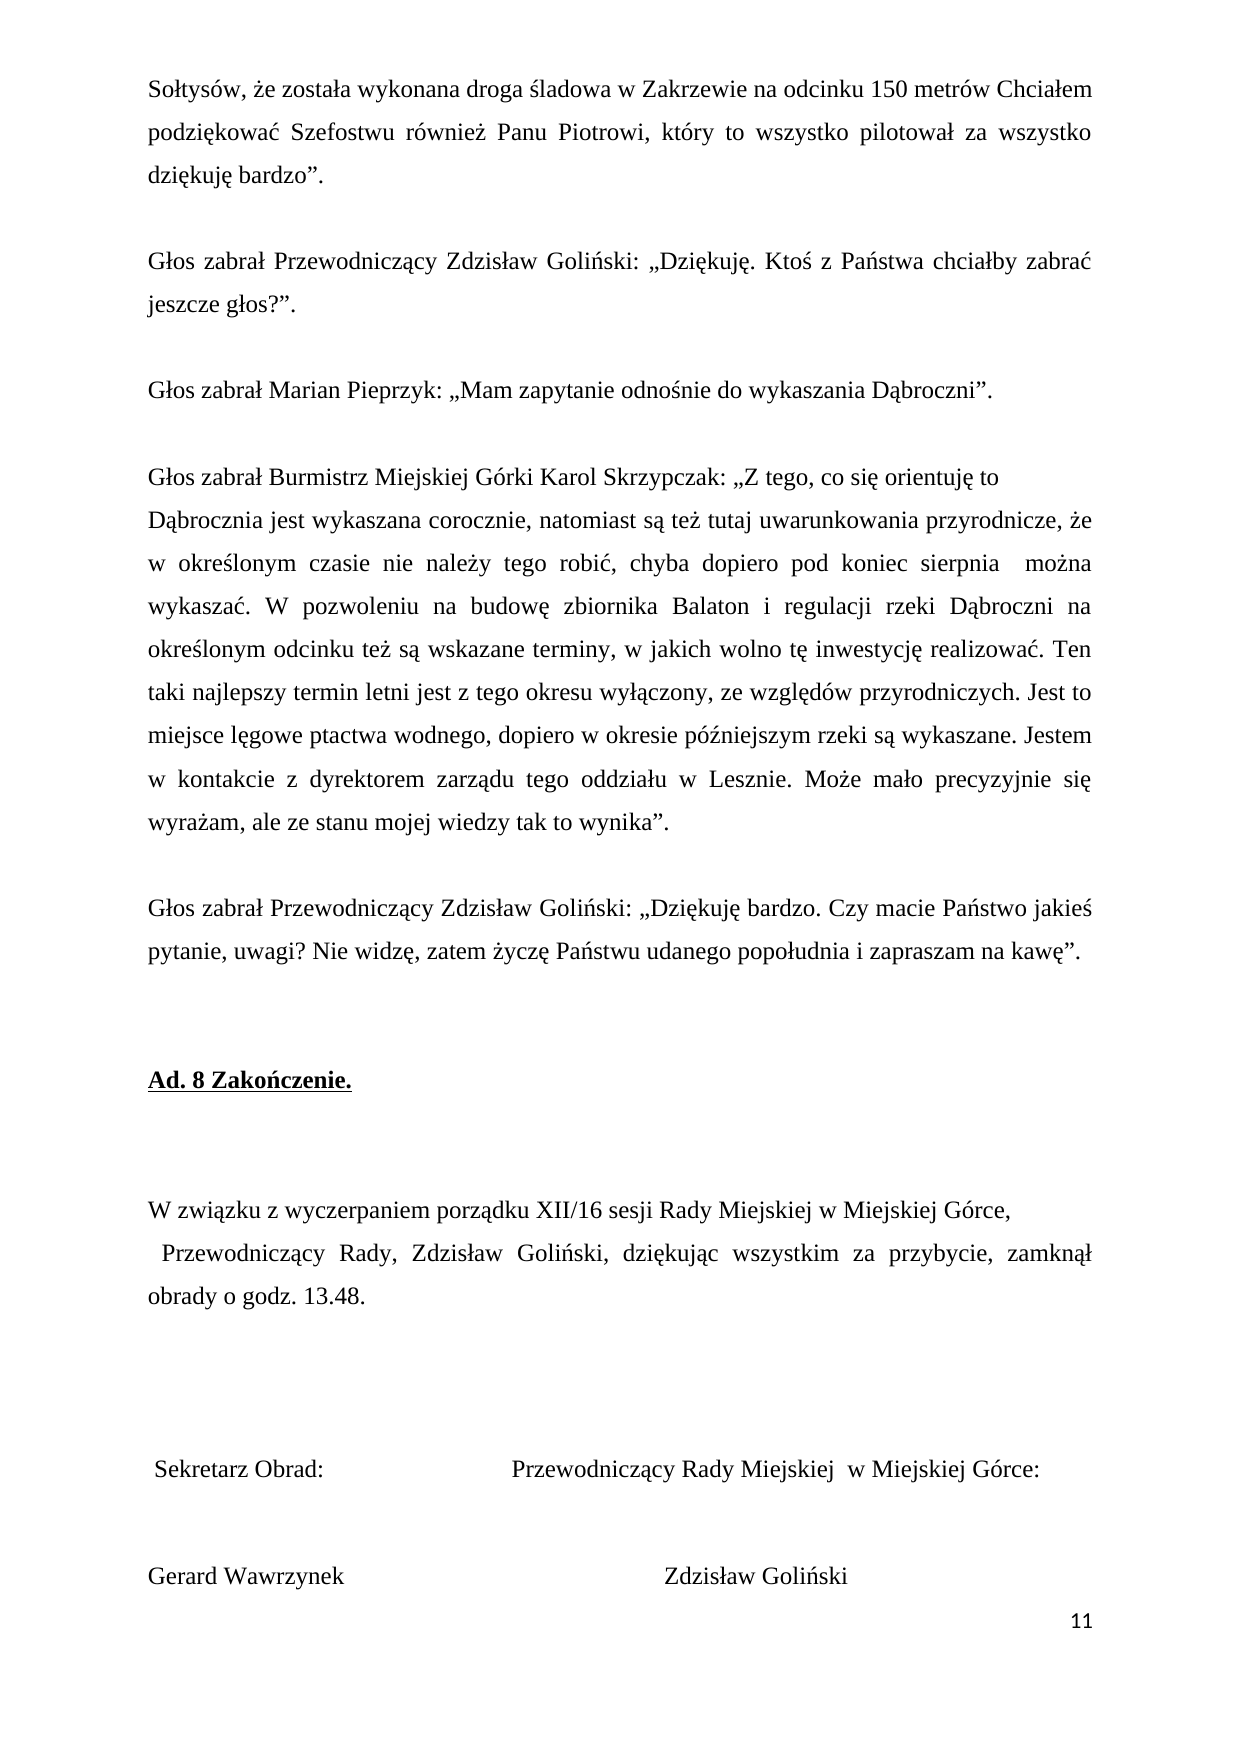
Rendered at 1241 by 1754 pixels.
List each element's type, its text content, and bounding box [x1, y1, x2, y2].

text Głos zabrał Burmistrz Miejskiej Górki Karol Skrzypczak: „Z tego, co się orientuję to Dąbrocznia jest wykaszana corocznie, natomiast są też tutaj uwarunkowania przyrodnicze, że w określonym czasie nie należy tego robić, chyba dopiero pod koniec sierpnia można wykaszać. W pozwoleniu na budowę zbiornika Balaton i regulacji rzeki Dąbroczni na określonym odcinku też są wskazane terminy, w jakich wolno tę inwestycję realizować. Ten taki najlepszy termin letni jest z tego okresu wyłączony, ze względów przyrodniczych. Jest to miejsce lęgowe ptactwa wodnego, dopiero w okresie późniejszym rzeki są wykaszane. Jestem w kontakcie z dyrektorem zarządu tego oddziału w Lesznie. Może mało precyzyjnie się wyrażam, ale ze stanu mojej wiedzy tak to wynika”. [148, 462, 1093, 836]
text Sołtysów, że została wykonana droga śladowa w Zakrzewie na odcinku 150 metrów Chciałem podziękować Szefostwu również Panu Piotrowi, który to wszystko pilotował za wszystko dziękuję bardzo”. [148, 74, 1093, 189]
text Gerard Wawrzynek Zdzisław Goliński [148, 1561, 1093, 1589]
text Głos zabrał Przewodniczący Zdzisław Goliński: „Dziękuję bardzo. Czy macie Państwo jakieś pytanie, uwagi? Nie widzę, zatem życzę Państwu udanego popołudnia i zapraszam na kawę”. [148, 893, 1093, 965]
text Ad. 8 Zakończenie. [148, 1066, 1093, 1094]
text Głos zabrał Przewodniczący Zdzisław Goliński: „Dziękuję. Ktoś z Państwa chciałby zabrać jeszcze głos?”. [148, 246, 1093, 318]
text Głos zabrał Marian Pieprzyk: „Mam zapytanie odnośnie do wykaszania Dąbroczni”. [148, 376, 1093, 404]
text W związku z wyczerpaniem porządku XII/16 sesji Rady Miejskiej w Miejskiej Górce, [148, 1195, 1093, 1224]
text Sekretarz Obrad: Przewodniczący Rady Miejskiej w Miejskiej Górce: [148, 1454, 1093, 1482]
text Przewodniczący Rady, Zdzisław Goliński, dziękując wszystkim za przybycie, zamknął obrady o godz. 13.48. [148, 1238, 1093, 1310]
